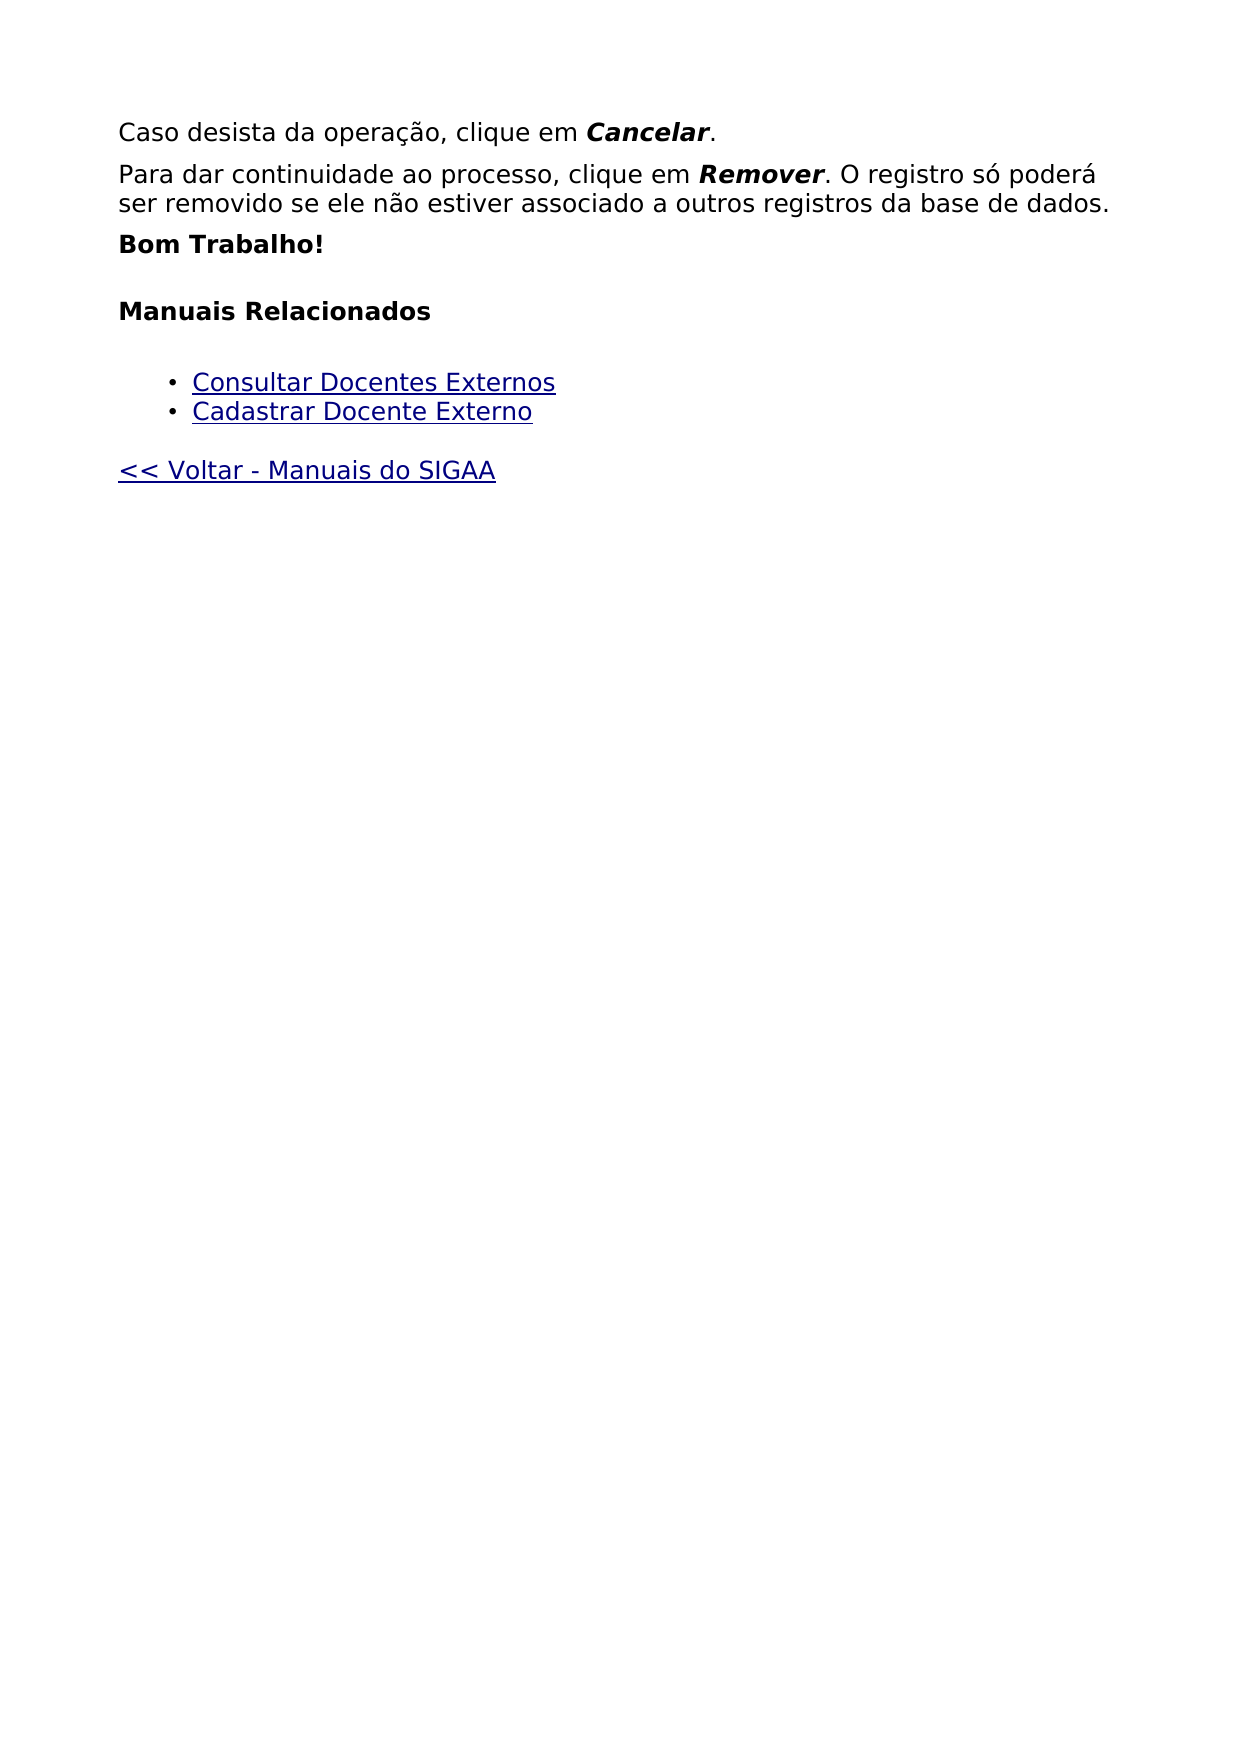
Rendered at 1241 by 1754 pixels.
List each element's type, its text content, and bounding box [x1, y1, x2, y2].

text << Voltar - Manuais do SIGAA [118, 456, 1122, 485]
list Cadastrar Docente Externo [177, 398, 1122, 427]
text Para dar continuidade ao processo, clique em Remover. O registro só poderá ser removido se ele não estiver associado a outros registros da base de dados. [118, 160, 1122, 218]
text Caso desista da operação, clique em Cancelar. [118, 118, 1122, 147]
text Bom Trabalho! [118, 231, 1122, 260]
list Consultar Docentes Externos [177, 368, 1122, 398]
subtitle Manuais Relacionados [118, 297, 1122, 326]
